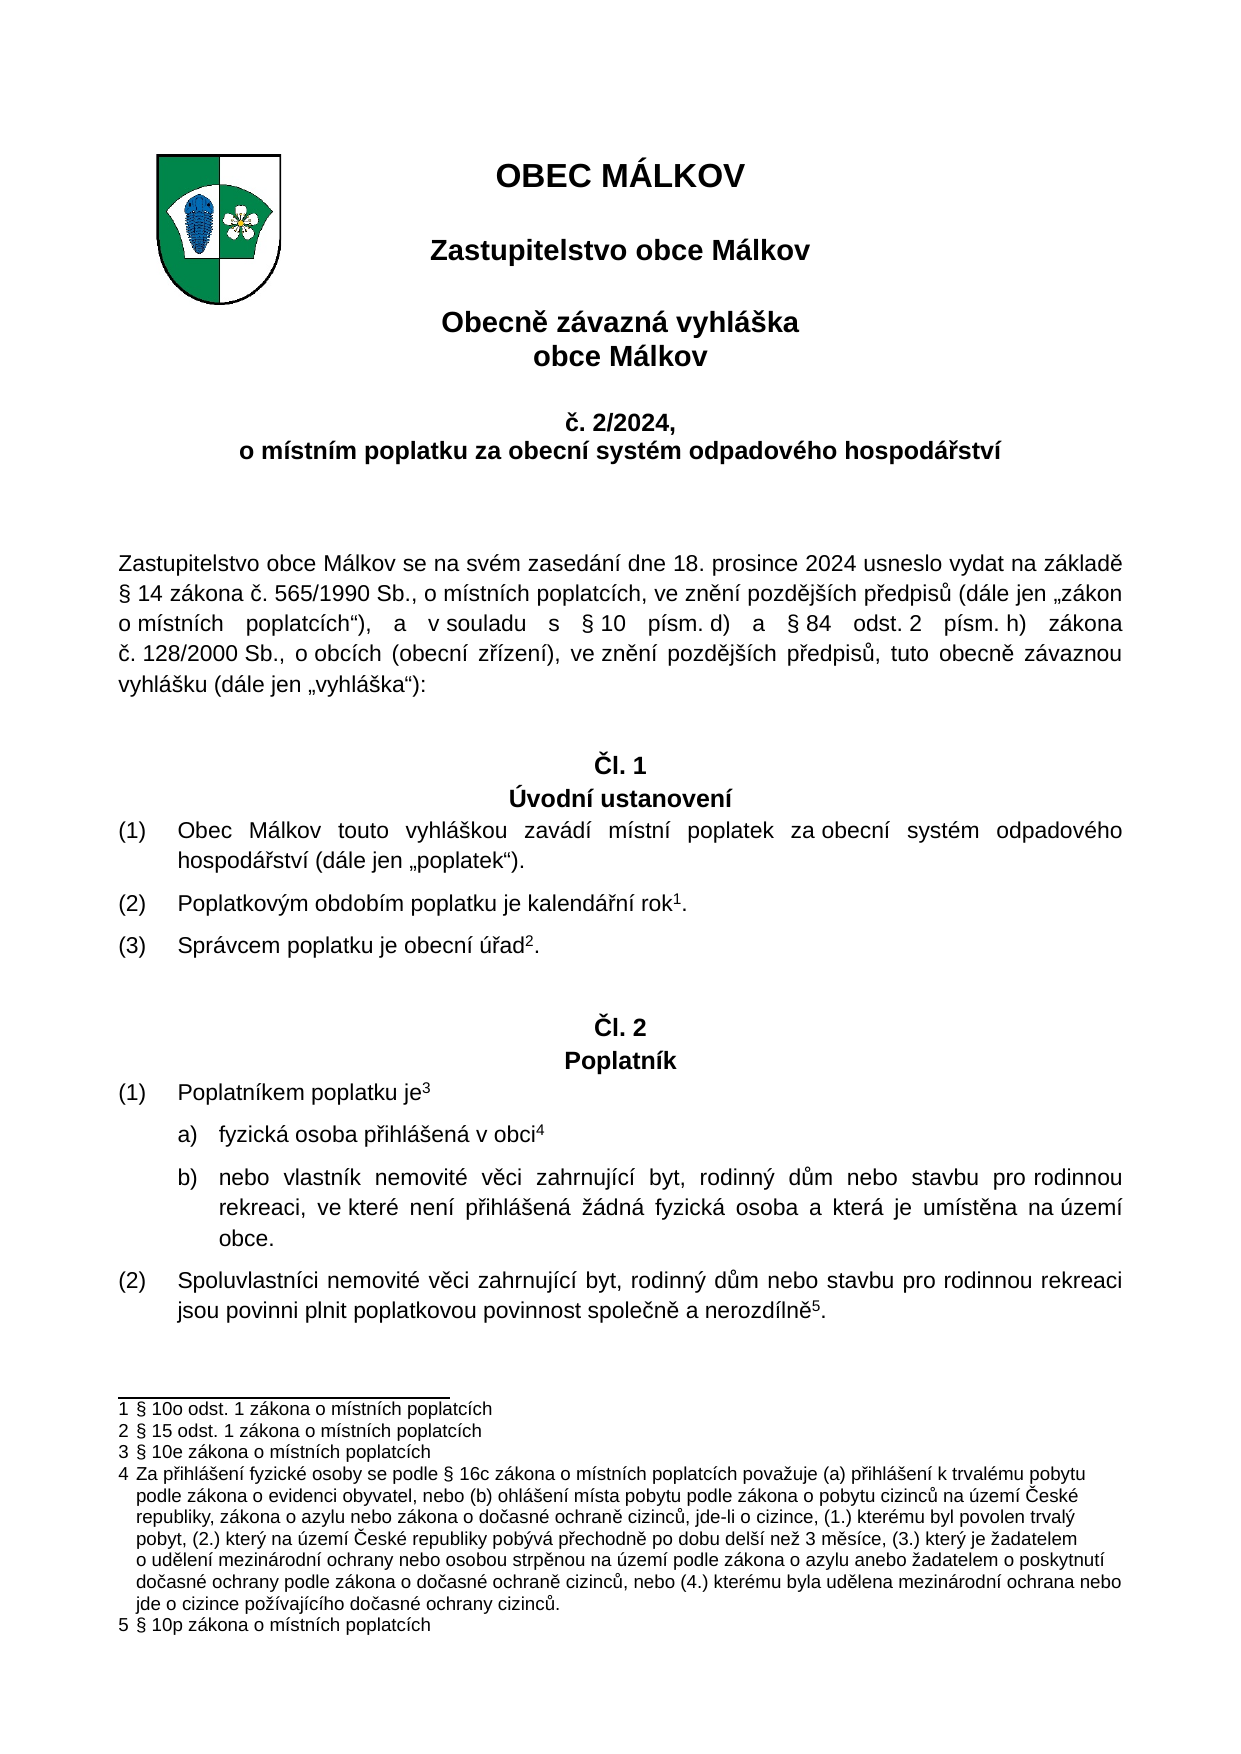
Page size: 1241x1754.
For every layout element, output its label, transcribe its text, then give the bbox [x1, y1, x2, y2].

list Správcem poplatku je obecní úřad. [118, 932, 1122, 959]
subtitle Čl. 1 Úvodní ustanovení [118, 751, 1122, 813]
text č. 2/2024, [118, 407, 1122, 436]
list Za přihlášení fyzické osoby se podle § 16c zákona o místních poplatcích považuje (a) přihlášení k trvalému pobytu podle zákona o evidenci obyvatel, nebo (b) ohlášení místa pobytu podle zákona o pobytu cizinců na území České republiky, zákona o azylu nebo zákona o dočasné ochraně cizinců, jde-li o cizince, (1.) kterému byl povolen trvalý pobyt, (2.) který na území České republiky pobývá přechodně po dobu delší než 3 měsíce, (3.) který je žadatelem o udělení mezinárodní ochrany nebo osobou strpěnou na území podle zákona o azylu anebo žadatelem o poskytnutí dočasné ochrany podle zákona o dočasné ochraně cizinců, nebo (4.) kterému byla udělena mezinárodní ochrana nebo jde o cizince požívajícího dočasné ochrany cizinců. [118, 1463, 1122, 1614]
list Poplatníkem poplatku je [118, 1079, 1122, 1105]
list § 10e zákona o místních poplatcích [118, 1441, 1122, 1463]
list Obec Málkov touto vyhláškou zavádí místní poplatek za obecní systém odpadového hospodářství (dále jen „poplatek“). [118, 817, 1122, 873]
list § 10p zákona o místních poplatcích [118, 1614, 1122, 1635]
list § 10o odst. 1 zákona o místních poplatcích [118, 1398, 1122, 1420]
list Poplatkovým obdobím poplatku je kalendářní rok. [118, 890, 1122, 916]
text Zastupitelstvo obce Málkov [282, 233, 1122, 267]
text Zastupitelstvo obce Málkov se na svém zasedání dne 18. prosince 2024 usneslo vydat na základě § 14 zákona č. 565/1990 Sb., o místních poplatcích, ve znění pozdějších předpisů (dále jen „zákon o místních poplatcích“), a v souladu s § 10 písm. d) a § 84 odst. 2 písm. h) zákona č. 128/2000 Sb., o obcích (obecní zřízení), ve znění pozdějších předpisů, tuto obecně závaznou vyhlášku (dále jen „vyhláška“): [118, 550, 1122, 697]
list fyzická osoba přihlášená v obci [177, 1121, 1122, 1148]
list nebo vlastník nemovité věci zahrnující byt, rodinný dům nebo stavbu pro rodinnou rekreaci, ve které není přihlášená žádná fyzická osoba a která je umístěna na území obce. [177, 1164, 1122, 1251]
list § 15 odst. 1 zákona o místních poplatcích [118, 1420, 1122, 1441]
subtitle Čl. 2 Poplatník [118, 1013, 1122, 1074]
text obce Málkov [118, 339, 1122, 372]
text [118, 233, 156, 267]
text [118, 157, 156, 195]
text o místním poplatku za obecní systém odpadového hospodářství [118, 436, 1122, 465]
text Obec MÁLKOV [282, 157, 1122, 195]
text Obecně závazná vyhláška [118, 305, 1122, 339]
list Spoluvlastníci nemovité věci zahrnující byt, rodinný dům nebo stavbu pro rodinnou rekreaci jsou povinni plnit poplatkovou povinnost společně a nerozdílně. [118, 1267, 1122, 1324]
